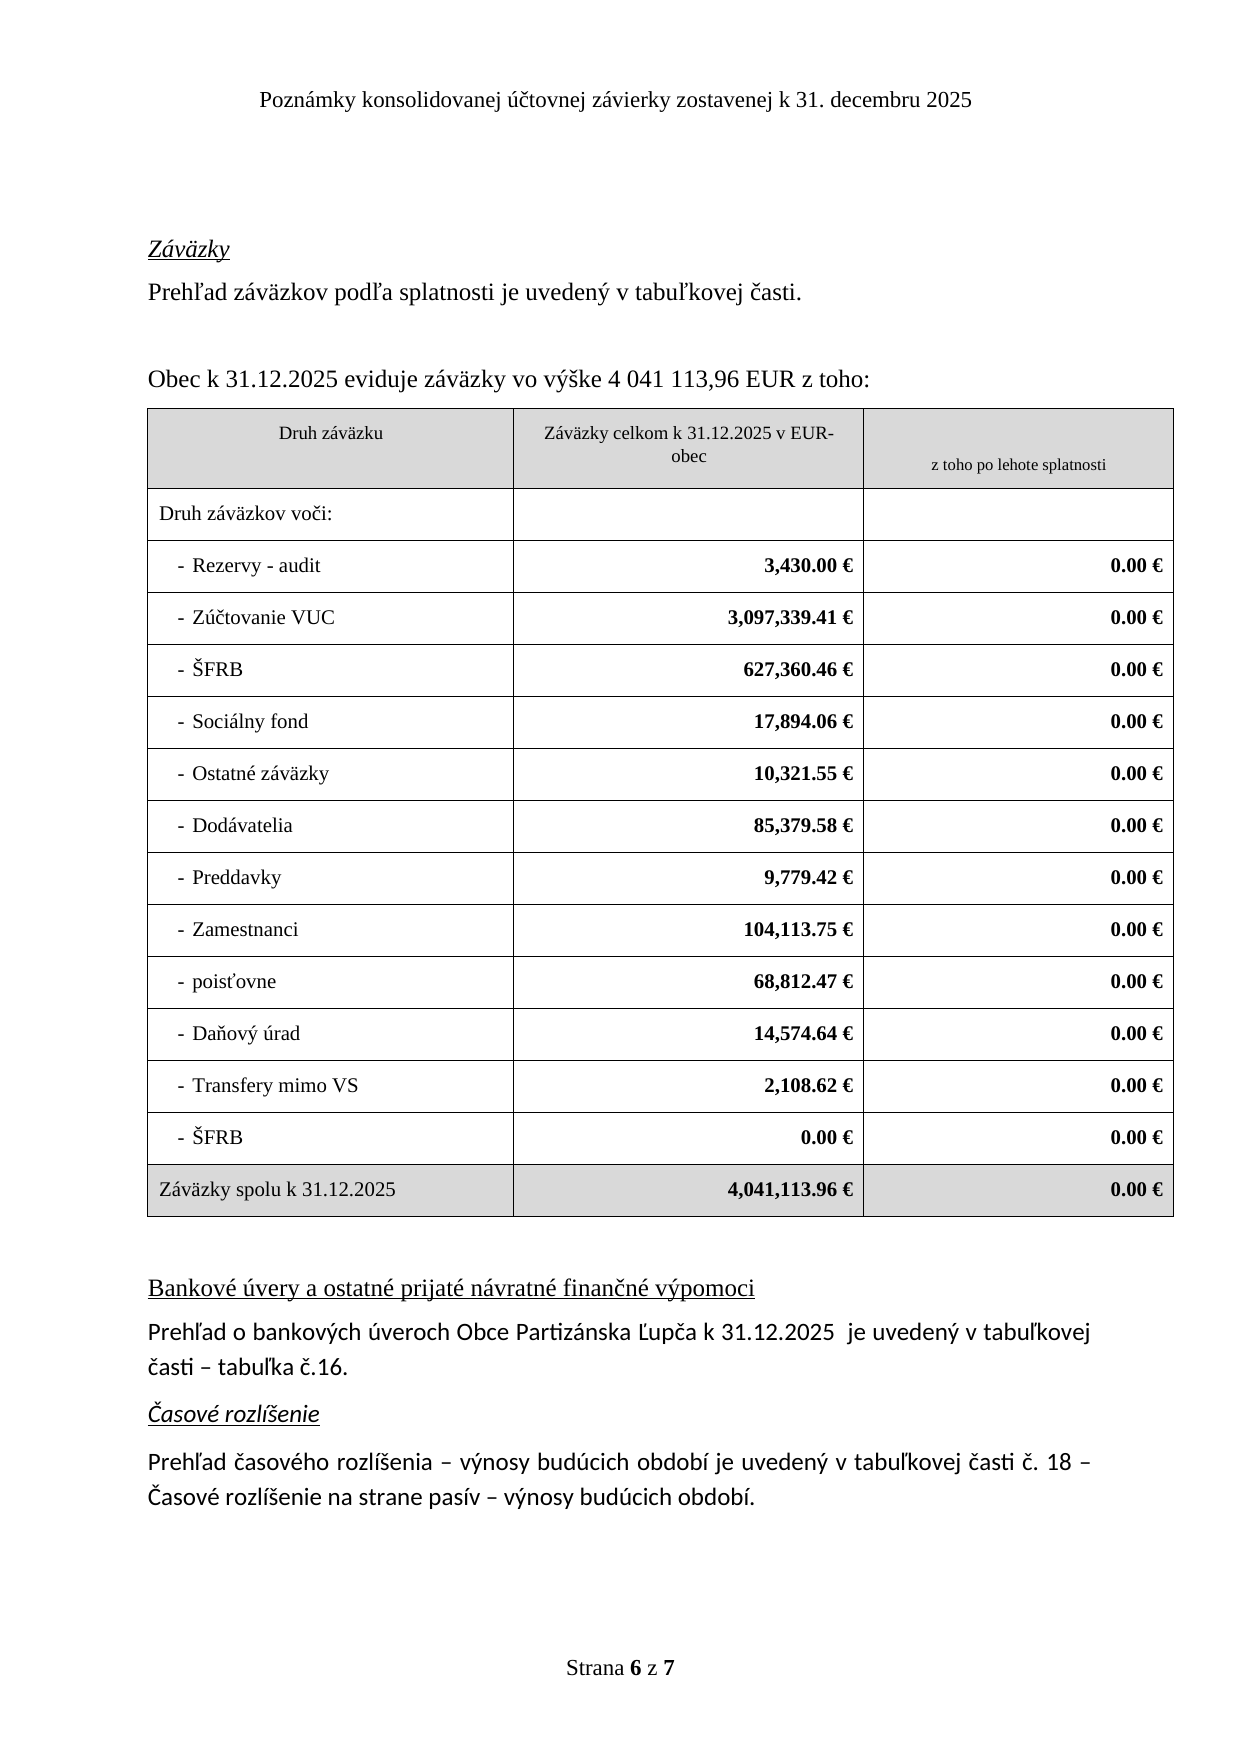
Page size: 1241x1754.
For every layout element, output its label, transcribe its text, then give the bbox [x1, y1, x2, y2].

table_cell Dodávatelia [148, 801, 513, 852]
table_cell 0,00 € [864, 957, 1173, 1008]
table_cell 0,00 € [864, 1061, 1173, 1112]
table_cell Rezervy - audit [148, 541, 513, 592]
table_header z toho po lehote splatnosti [864, 409, 1173, 488]
table_cell Ostatné záväzky [148, 749, 513, 800]
text Prehľad o bankových úveroch Obce Partizánska Ľupča k 31.12.2025 je uvedený v tabuľkovej časti – tabuľka č.16. [148, 1316, 1093, 1382]
table_cell Daňový úrad [148, 1009, 513, 1059]
table_cell Transfery mimo VS [148, 1061, 513, 1112]
table_cell 627 360,46 € [514, 645, 863, 696]
table_header Záväzky celkom k 31.12.2025 v EUR- obec [514, 409, 863, 488]
table_cell 0,00 € [864, 1113, 1173, 1163]
table_cell 0,00 € [864, 905, 1173, 956]
table_cell 0,00 € [864, 645, 1173, 696]
table_cell 10 321,55 € [514, 749, 863, 800]
table_cell 2 108,62 € [514, 1061, 863, 1112]
table_cell 0,00 € [864, 541, 1173, 592]
text Prehľad časového rozlíšenia – výnosy budúcich období je uvedený v tabuľkovej časti č. 18 – Časové rozlíšenie na strane pasív – výnosy budúcich období. [148, 1446, 1093, 1512]
text Prehľad záväzkov podľa splatnosti je uvedený v tabuľkovej časti. [148, 277, 1093, 306]
subtitle Časové rozlíšenie [148, 1399, 1093, 1429]
table_cell Sociálny fond [148, 697, 513, 748]
table_cell 0,00 € [864, 1009, 1173, 1059]
table_cell 0,00 € [864, 749, 1173, 800]
table_cell Záväzky spolu k 31.12.2025 [148, 1165, 513, 1216]
table_cell Zúčtovanie VUC [148, 593, 513, 644]
table_cell Preddavky [148, 853, 513, 904]
text Bankové úvery a ostatné prijaté návratné finančné výpomoci [148, 1273, 1093, 1301]
table_cell [864, 489, 1173, 540]
table_cell [514, 489, 863, 540]
table_cell 9 779,42 € [514, 853, 863, 904]
table_cell 104 113,75 € [514, 905, 863, 956]
table_cell 14 574,64 € [514, 1009, 863, 1059]
table_cell 0,00 € [864, 801, 1173, 852]
table_cell 4 041 113,96 € [514, 1165, 863, 1216]
table_cell ŠFRB [148, 1113, 513, 1163]
table_cell Zamestnanci [148, 905, 513, 956]
subtitle Záväzky [148, 234, 1093, 263]
text Obec k 31.12.2025 eviduje záväzky vo výške 4 041 113,96 EUR z toho: [148, 364, 1093, 393]
table_cell 0,00 € [864, 853, 1173, 904]
table_cell 0,00 € [864, 593, 1173, 644]
table_header Druh záväzku [148, 409, 513, 488]
table_cell 3 097 339,41 € [514, 593, 863, 644]
table_cell ŠFRB [148, 645, 513, 696]
table_cell 0,00 € [864, 697, 1173, 748]
table_cell 0,00 € [514, 1113, 863, 1163]
table_cell 3 430,00 € [514, 541, 863, 592]
table_cell Druh záväzkov voči: [148, 489, 513, 540]
table_cell 0,00 € [864, 1165, 1173, 1216]
table_cell 85 379,58 € [514, 801, 863, 852]
table_cell 68 812,47 € [514, 957, 863, 1008]
table_cell poisťovne [148, 957, 513, 1008]
table_cell 17 894,06 € [514, 697, 863, 748]
